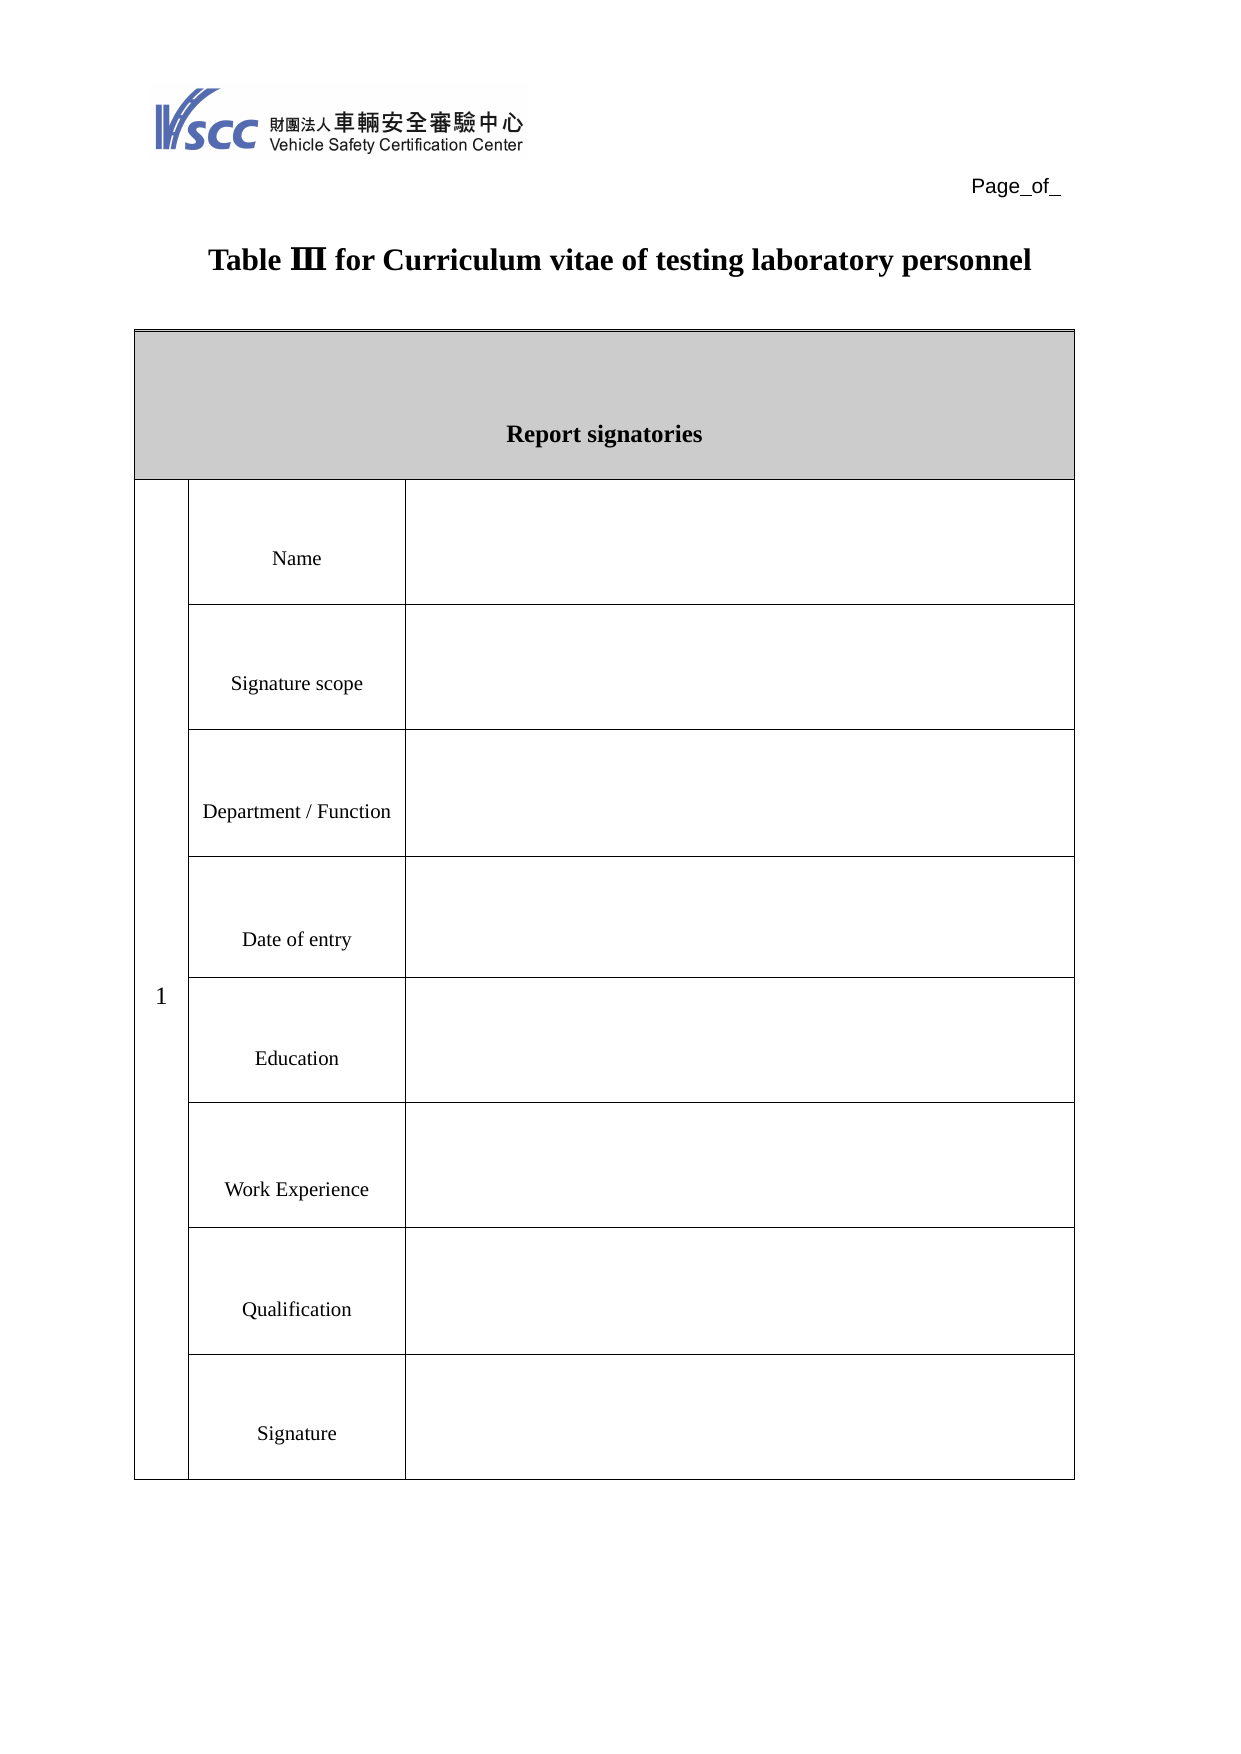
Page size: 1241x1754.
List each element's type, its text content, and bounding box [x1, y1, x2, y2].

table_cell Work Experience [189, 1103, 405, 1227]
table_cell [406, 730, 1074, 856]
table_cell Signature scope [189, 605, 405, 729]
table_cell Date of entry [189, 857, 405, 977]
table_cell Department / Function [189, 730, 405, 856]
table_cell 1 [135, 480, 188, 1479]
text Table Ⅲ for Curriculum vitae of testing laboratory personnel [150, 242, 1090, 278]
table_cell Qualification [189, 1228, 405, 1354]
table_cell [406, 978, 1074, 1102]
table_cell Signature [189, 1355, 405, 1479]
table_cell [406, 605, 1074, 729]
table_cell [406, 857, 1074, 977]
table_cell [406, 1103, 1074, 1227]
text [956, 167, 1124, 223]
table_cell Education [189, 978, 405, 1102]
table_cell [406, 480, 1074, 604]
table_cell [406, 1228, 1074, 1354]
text Page of [971, 174, 1109, 198]
table_cell [406, 1355, 1074, 1479]
table_header Report signatories [135, 332, 1074, 479]
table_cell Name [189, 480, 405, 604]
